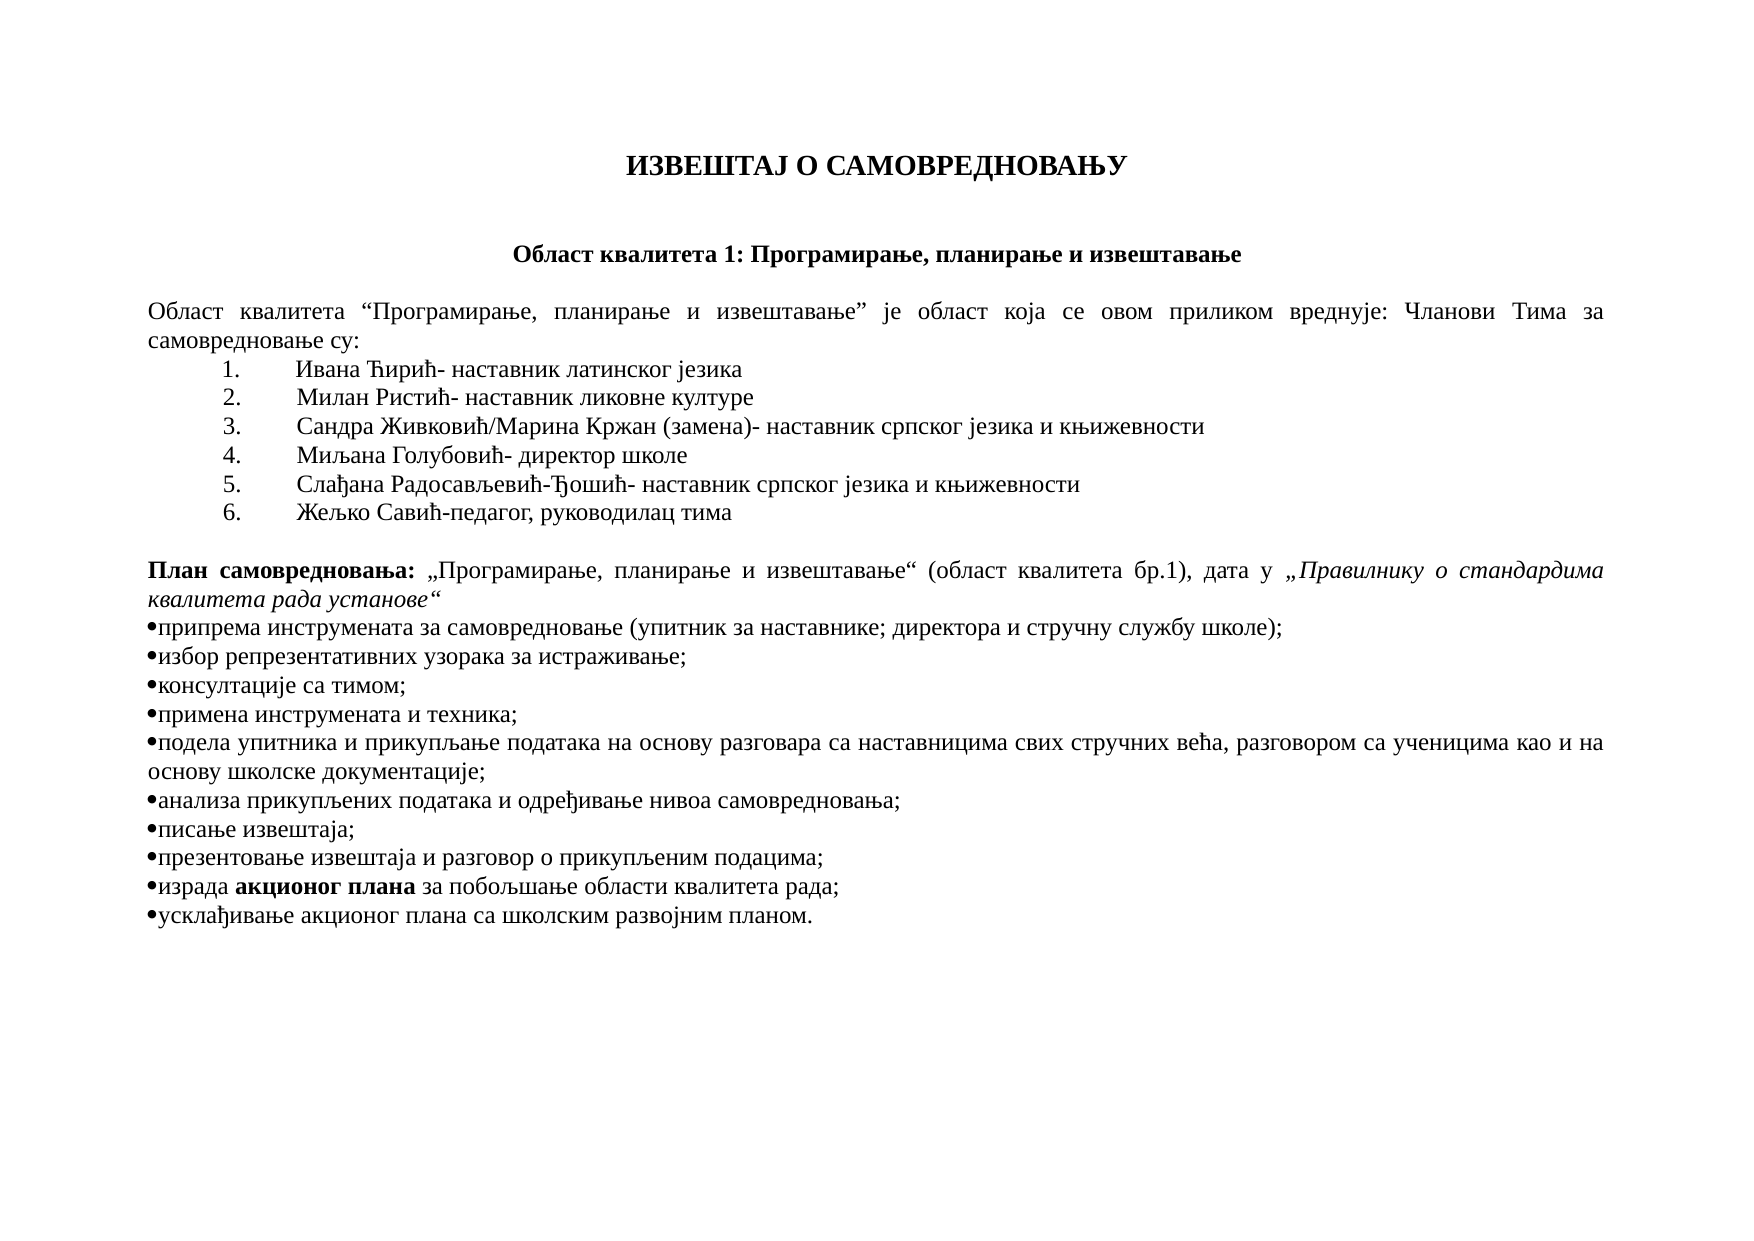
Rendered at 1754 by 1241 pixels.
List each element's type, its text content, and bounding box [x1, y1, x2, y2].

list усклађивање акционог плана са школским развојним планом. [148, 900, 1606, 929]
text ИЗВЕШТАЈ О САМОВРЕДНОВАЊУ [148, 148, 1606, 181]
list консултације са тимом; [148, 670, 1606, 699]
list писање извештаја; [148, 814, 1606, 842]
list 2. Милан Ристић- наставник ликовне културе [223, 382, 1606, 411]
list 6. Жељко Савић-педагог, руководилац тима [223, 497, 1606, 526]
list израда акционог плана за побољшање области квалитета рада; [148, 871, 1606, 900]
list 5. Слађана Радосављевић-Ђошић- наставник српског језика и књижевности [223, 469, 1606, 497]
text Област квалитета 1: Програмирање, планирање и извештавање [148, 239, 1606, 267]
list избор репрезентативних узорака за истраживање; [148, 641, 1606, 670]
text Област квалитета “Програмирање, планирање и извештавање” је област која се овом приликом вреднује: Чланови Тима за самовредновање су: [148, 296, 1606, 354]
list анализа прикупљених података и одређивање нивоа самовредновања; [148, 785, 1606, 814]
list 4. Миљана Голубовић- директор школе [223, 440, 1606, 469]
list презентовање извештаја и разговор о прикупљеним подацима; [148, 842, 1606, 871]
list примена инструмената и техника; [148, 699, 1606, 727]
text 1. Ивана Ћирић- наставник латинског језика [148, 354, 1606, 382]
list подела упитника и прикупљање података на основу разговара са наставницима свих стручних већа, разговором са ученицима као и на основу школске документације; [148, 727, 1606, 785]
text План самовредновања: „Програмирање, планирање и извештавање“ (област квалитета бр.1), дата у „Правилнику о стандардима квалитета рада установе“ [148, 555, 1606, 612]
list припрема инструмената за самовредновање (упитник за наставнике; директора и стручну службу школе); [148, 612, 1606, 641]
list 3. Сандра Живковић/Марина Кржан (замена)- наставник српског језика и књижевности [223, 411, 1606, 440]
